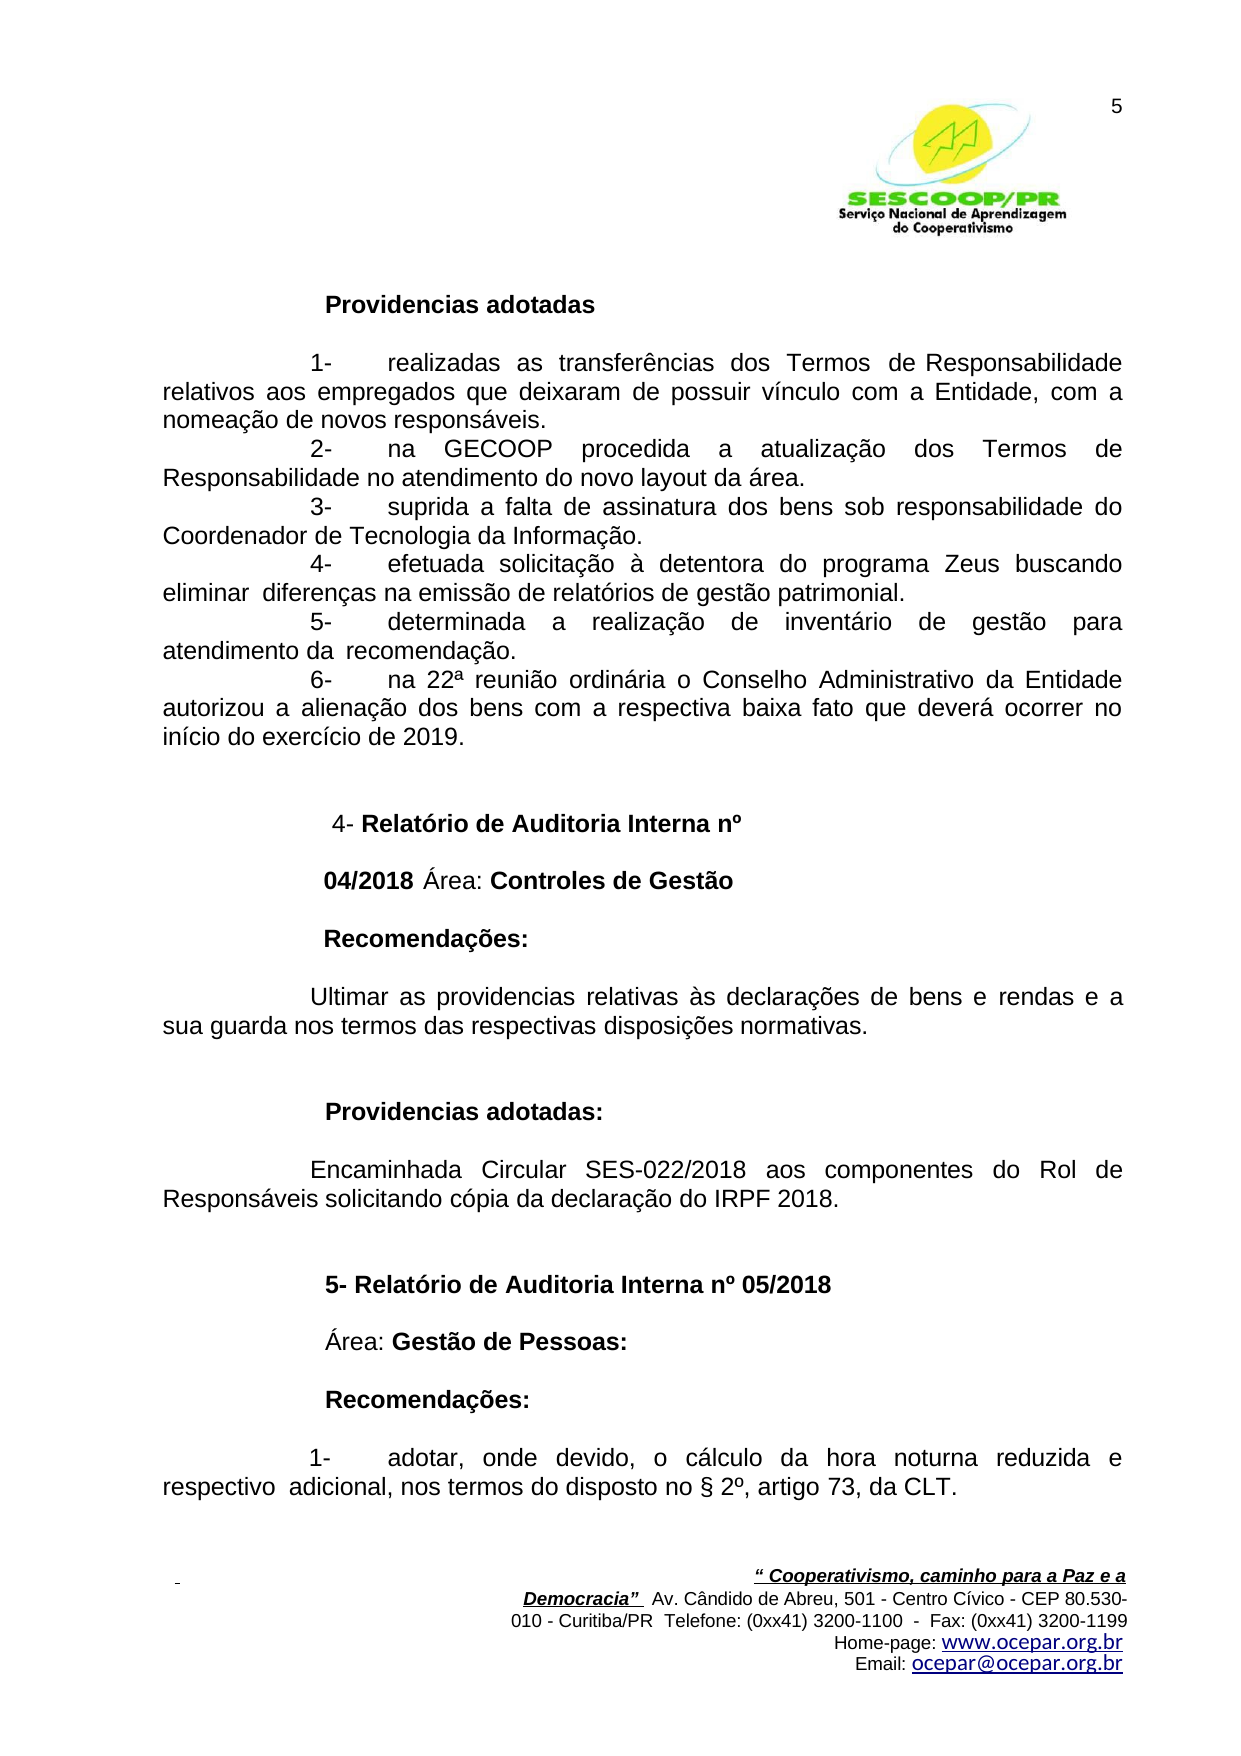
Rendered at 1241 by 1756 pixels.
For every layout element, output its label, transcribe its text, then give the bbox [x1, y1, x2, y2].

subtitle Providencias adotadas: [325, 1097, 1138, 1126]
list determinada a realização de inventário de gestão para atendimento da recomendação. [162, 607, 1122, 664]
list adotar, onde devido, o cálculo da hora noturna reduzida e respectivo adicional, nos termos do disposto no § 2º, artigo 73, da CLT. [162, 1443, 1122, 1501]
list na 22ª reunião ordinária o Conselho Administrativo da Entidade autorizou a alienação dos bens com a respectiva baixa fato que deverá ocorrer no início do exercício de 2019. [162, 664, 1123, 751]
list na GECOOP procedida a atualização dos Termos de Responsabilidade no atendimento do novo layout da área. [162, 434, 1122, 492]
list realizadas as transferências dos Termos de Responsabilidade relativos aos empregados que deixaram de possuir vínculo com a Entidade, com a nomeação de novos responsáveis. [162, 348, 1122, 434]
text Ultimar as providencias relativas às declarações de bens e rendas e a sua guarda nos termos das respectivas disposições normativas. [162, 982, 1123, 1039]
subtitle 5- Relatório de Auditoria Interna nº 05/2018 Área: Gestão de Pessoas: Recomendações: [325, 1270, 832, 1414]
subtitle 4- Relatório de Auditoria Interna nº 04/2018 Área: Controles de Gestão Recomendações: [323, 808, 839, 952]
text Encaminhada Circular SES-022/2018 aos componentes do Rol de Responsáveis solicitando cópia da declaração do IRPF 2018. [162, 1155, 1123, 1212]
subtitle Providencias adotadas [325, 290, 1138, 319]
list suprida a falta de assinatura dos bens sob responsabilidade do Coordenador de Tecnologia da Informação. [162, 492, 1122, 549]
list efetuada solicitação à detentora do programa Zeus buscando eliminar diferenças na emissão de relatórios de gestão patrimonial. [162, 549, 1123, 607]
